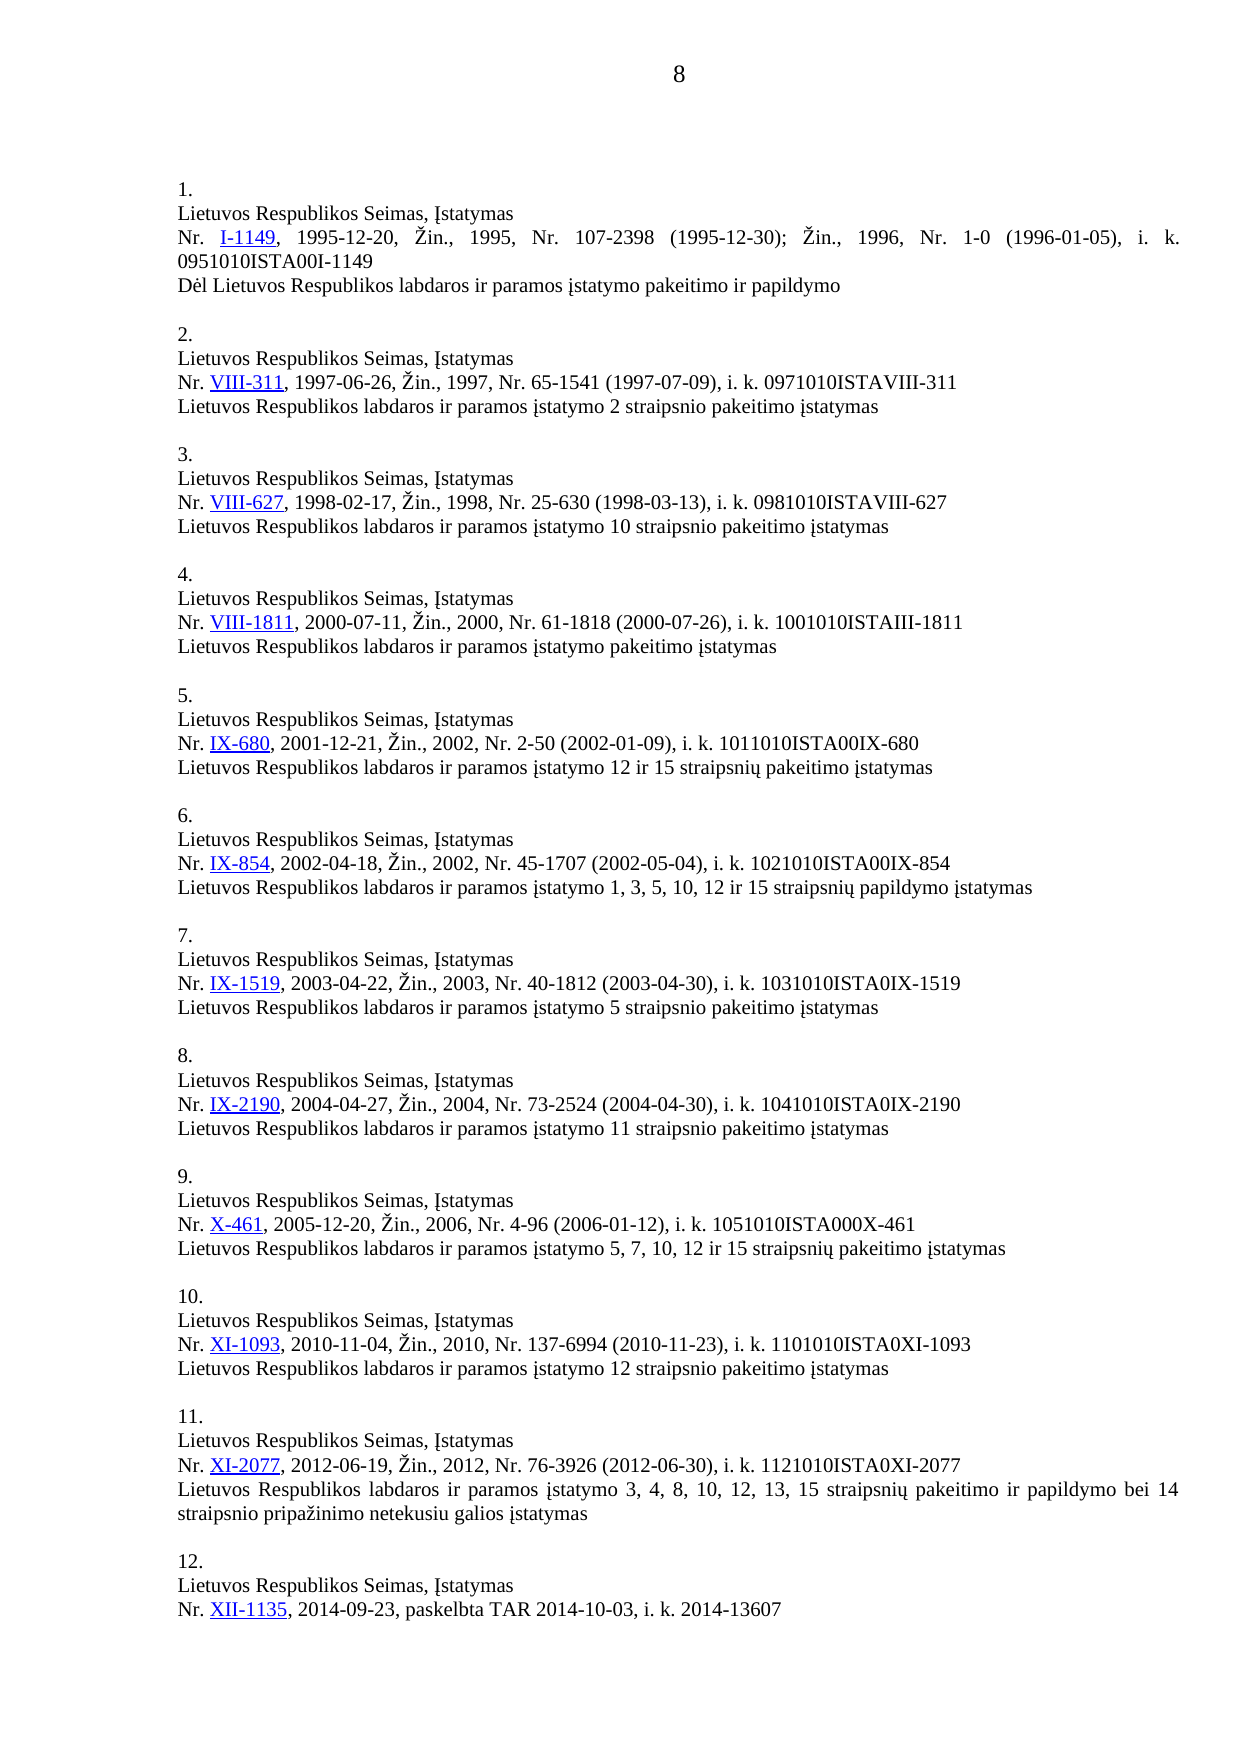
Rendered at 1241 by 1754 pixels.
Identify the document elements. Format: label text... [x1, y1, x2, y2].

text Lietuvos Respublikos Seimas, Įstatymas [177, 466, 1181, 490]
text Lietuvos Respublikos Seimas, Įstatymas [177, 201, 1181, 225]
text Lietuvos Respublikos Seimas, Įstatymas [177, 707, 1181, 731]
text Nr. IX-854, 2002-04-18, Žin., 2002, Nr. 45-1707 (2002-05-04), i. k. 1021010ISTA00IX-854 [177, 851, 1181, 875]
text Lietuvos Respublikos Seimas, Įstatymas [177, 1573, 1181, 1597]
text 5. [177, 682, 1181, 707]
text Lietuvos Respublikos labdaros ir paramos įstatymo 5 straipsnio pakeitimo įstatymas [177, 995, 1181, 1019]
text 8. [177, 1043, 1181, 1067]
text Nr. I-1149, 1995-12-20, Žin., 1995, Nr. 107-2398 (1995-12-30); Žin., 1996, Nr. 1-0 (1996-01-05), i. k. 0951010ISTA00I-1149 [177, 225, 1181, 273]
text Lietuvos Respublikos Seimas, Įstatymas [177, 1308, 1181, 1332]
text Lietuvos Respublikos Seimas, Įstatymas [177, 1067, 1181, 1092]
text 10. [177, 1284, 1181, 1308]
text Lietuvos Respublikos labdaros ir paramos įstatymo 2 straipsnio pakeitimo įstatymas [177, 394, 1181, 418]
text Dėl Lietuvos Respublikos labdaros ir paramos įstatymo pakeitimo ir papildymo [177, 273, 1181, 297]
text Lietuvos Respublikos Seimas, Įstatymas [177, 586, 1181, 610]
text Lietuvos Respublikos labdaros ir paramos įstatymo 12 straipsnio pakeitimo įstatymas [177, 1356, 1181, 1380]
text Lietuvos Respublikos labdaros ir paramos įstatymo 12 ir 15 straipsnių pakeitimo įstatymas [177, 755, 1181, 779]
text Lietuvos Respublikos labdaros ir paramos įstatymo 1, 3, 5, 10, 12 ir 15 straipsnių papildymo įstatymas [177, 875, 1181, 899]
text Lietuvos Respublikos labdaros ir paramos įstatymo 11 straipsnio pakeitimo įstatymas [177, 1116, 1181, 1140]
text 11. [177, 1404, 1181, 1428]
text 1. [177, 177, 1181, 201]
text Nr. X-461, 2005-12-20, Žin., 2006, Nr. 4-96 (2006-01-12), i. k. 1051010ISTA000X-461 [177, 1212, 1181, 1236]
text Nr. VIII-1811, 2000-07-11, Žin., 2000, Nr. 61-1818 (2000-07-26), i. k. 1001010ISTAIII-1811 [177, 610, 1181, 634]
text Lietuvos Respublikos labdaros ir paramos įstatymo 10 straipsnio pakeitimo įstatymas [177, 514, 1181, 538]
text Lietuvos Respublikos Seimas, Įstatymas [177, 827, 1181, 851]
text Lietuvos Respublikos Seimas, Įstatymas [177, 346, 1181, 370]
text Lietuvos Respublikos Seimas, Įstatymas [177, 1188, 1181, 1212]
text 7. [177, 923, 1181, 947]
text Nr. IX-680, 2001-12-21, Žin., 2002, Nr. 2-50 (2002-01-09), i. k. 1011010ISTA00IX-680 [177, 731, 1181, 755]
text 2. [177, 322, 1181, 346]
text Nr. VIII-627, 1998-02-17, Žin., 1998, Nr. 25-630 (1998-03-13), i. k. 0981010ISTAVIII-627 [177, 490, 1181, 514]
text Nr. IX-2190, 2004-04-27, Žin., 2004, Nr. 73-2524 (2004-04-30), i. k. 1041010ISTA0IX-2190 [177, 1092, 1181, 1116]
text Nr. IX-1519, 2003-04-22, Žin., 2003, Nr. 40-1812 (2003-04-30), i. k. 1031010ISTA0IX-1519 [177, 971, 1181, 995]
text Lietuvos Respublikos labdaros ir paramos įstatymo pakeitimo įstatymas [177, 634, 1181, 658]
text 3. [177, 442, 1181, 466]
text Lietuvos Respublikos Seimas, Įstatymas [177, 1428, 1181, 1452]
text 9. [177, 1164, 1181, 1188]
text Lietuvos Respublikos labdaros ir paramos įstatymo 3, 4, 8, 10, 12, 13, 15 straipsnių pakeitimo ir papildymo bei 14 straipsnio pripažinimo netekusiu galios įstatymas [177, 1477, 1181, 1525]
text 6. [177, 803, 1181, 827]
text 4. [177, 562, 1181, 586]
text Nr. XI-2077, 2012-06-19, Žin., 2012, Nr. 76-3926 (2012-06-30), i. k. 1121010ISTA0XI-2077 [177, 1452, 1181, 1477]
text Nr. XII-1135, 2014-09-23, paskelbta TAR 2014-10-03, i. k. 2014-13607 [177, 1597, 1181, 1621]
text Nr. VIII-311, 1997-06-26, Žin., 1997, Nr. 65-1541 (1997-07-09), i. k. 0971010ISTAVIII-311 [177, 370, 1181, 394]
text 12. [177, 1549, 1181, 1573]
text Lietuvos Respublikos Seimas, Įstatymas [177, 947, 1181, 971]
text Nr. XI-1093, 2010-11-04, Žin., 2010, Nr. 137-6994 (2010-11-23), i. k. 1101010ISTA0XI-1093 [177, 1332, 1181, 1356]
text Lietuvos Respublikos labdaros ir paramos įstatymo 5, 7, 10, 12 ir 15 straipsnių pakeitimo įstatymas [177, 1236, 1181, 1260]
